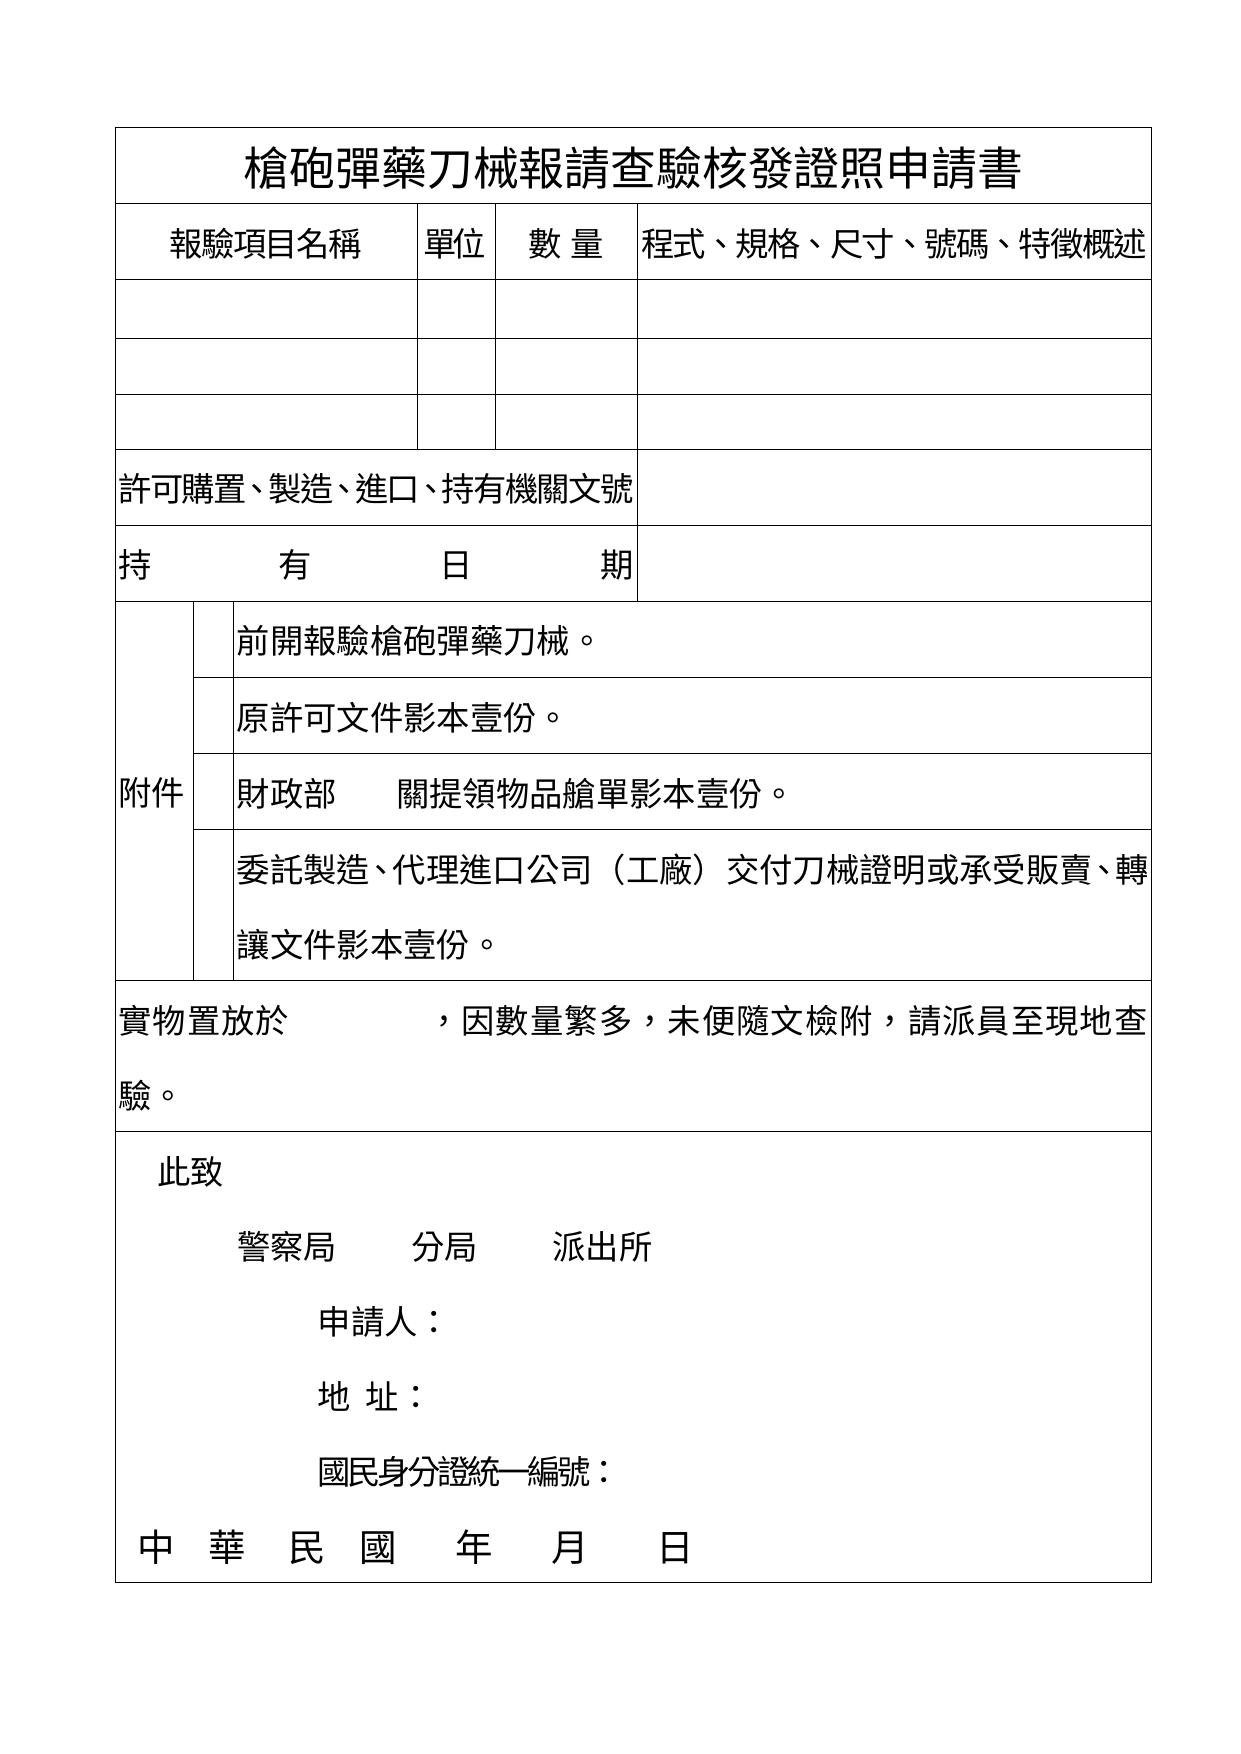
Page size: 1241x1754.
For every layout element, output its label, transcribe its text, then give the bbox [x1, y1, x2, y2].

table_cell 數 量 [496, 204, 637, 279]
table_cell 前開報驗槍砲彈藥刀械。 [234, 602, 1151, 677]
table_cell 財政部 關提領物品艙單影本壹份。 [234, 754, 1151, 829]
table_cell [638, 339, 1151, 394]
table_cell 持有日期 [116, 526, 637, 601]
table_cell [194, 678, 233, 753]
table_cell [194, 602, 233, 677]
table_cell [496, 280, 637, 338]
table_cell [116, 395, 417, 449]
table_cell [638, 526, 1151, 601]
table_header 槍砲彈藥刀械報請查驗核發證照申請書 [116, 128, 1151, 203]
table_cell [194, 830, 233, 980]
table_cell 報驗項目名稱 [116, 204, 417, 279]
table_cell 實物置放於 ，因數量繁多，未便隨文檢附，請派員至現地查驗。 [116, 981, 1151, 1131]
table_cell [194, 754, 233, 829]
table_cell [638, 450, 1151, 525]
table_cell [418, 339, 495, 394]
table_cell 程式、規格、尺寸、號碼、特徵概述 [638, 204, 1151, 279]
table_cell 原許可文件影本壹份。 [234, 678, 1151, 753]
table_cell [496, 395, 637, 449]
table_cell [418, 395, 495, 449]
table_cell 許可購置、製造、進口、持有機關文號 [116, 450, 637, 525]
table_cell [418, 280, 495, 338]
table_cell 此致 警察局 分局 派出所 申請人： 地 址： 國民身分證統一編號： 中 華 民 國 年 月 日 [116, 1132, 1151, 1582]
table_cell 單位 [418, 204, 495, 279]
table_cell 附件 [116, 602, 193, 980]
table_cell [116, 280, 417, 338]
table_cell [496, 339, 637, 394]
table_cell [638, 280, 1151, 338]
table_cell [116, 339, 417, 394]
table_cell 委託製造、代理進口公司（工廠）交付刀械證明或承受販賣、轉讓文件影本壹份。 [234, 830, 1151, 980]
table_cell [638, 395, 1151, 449]
